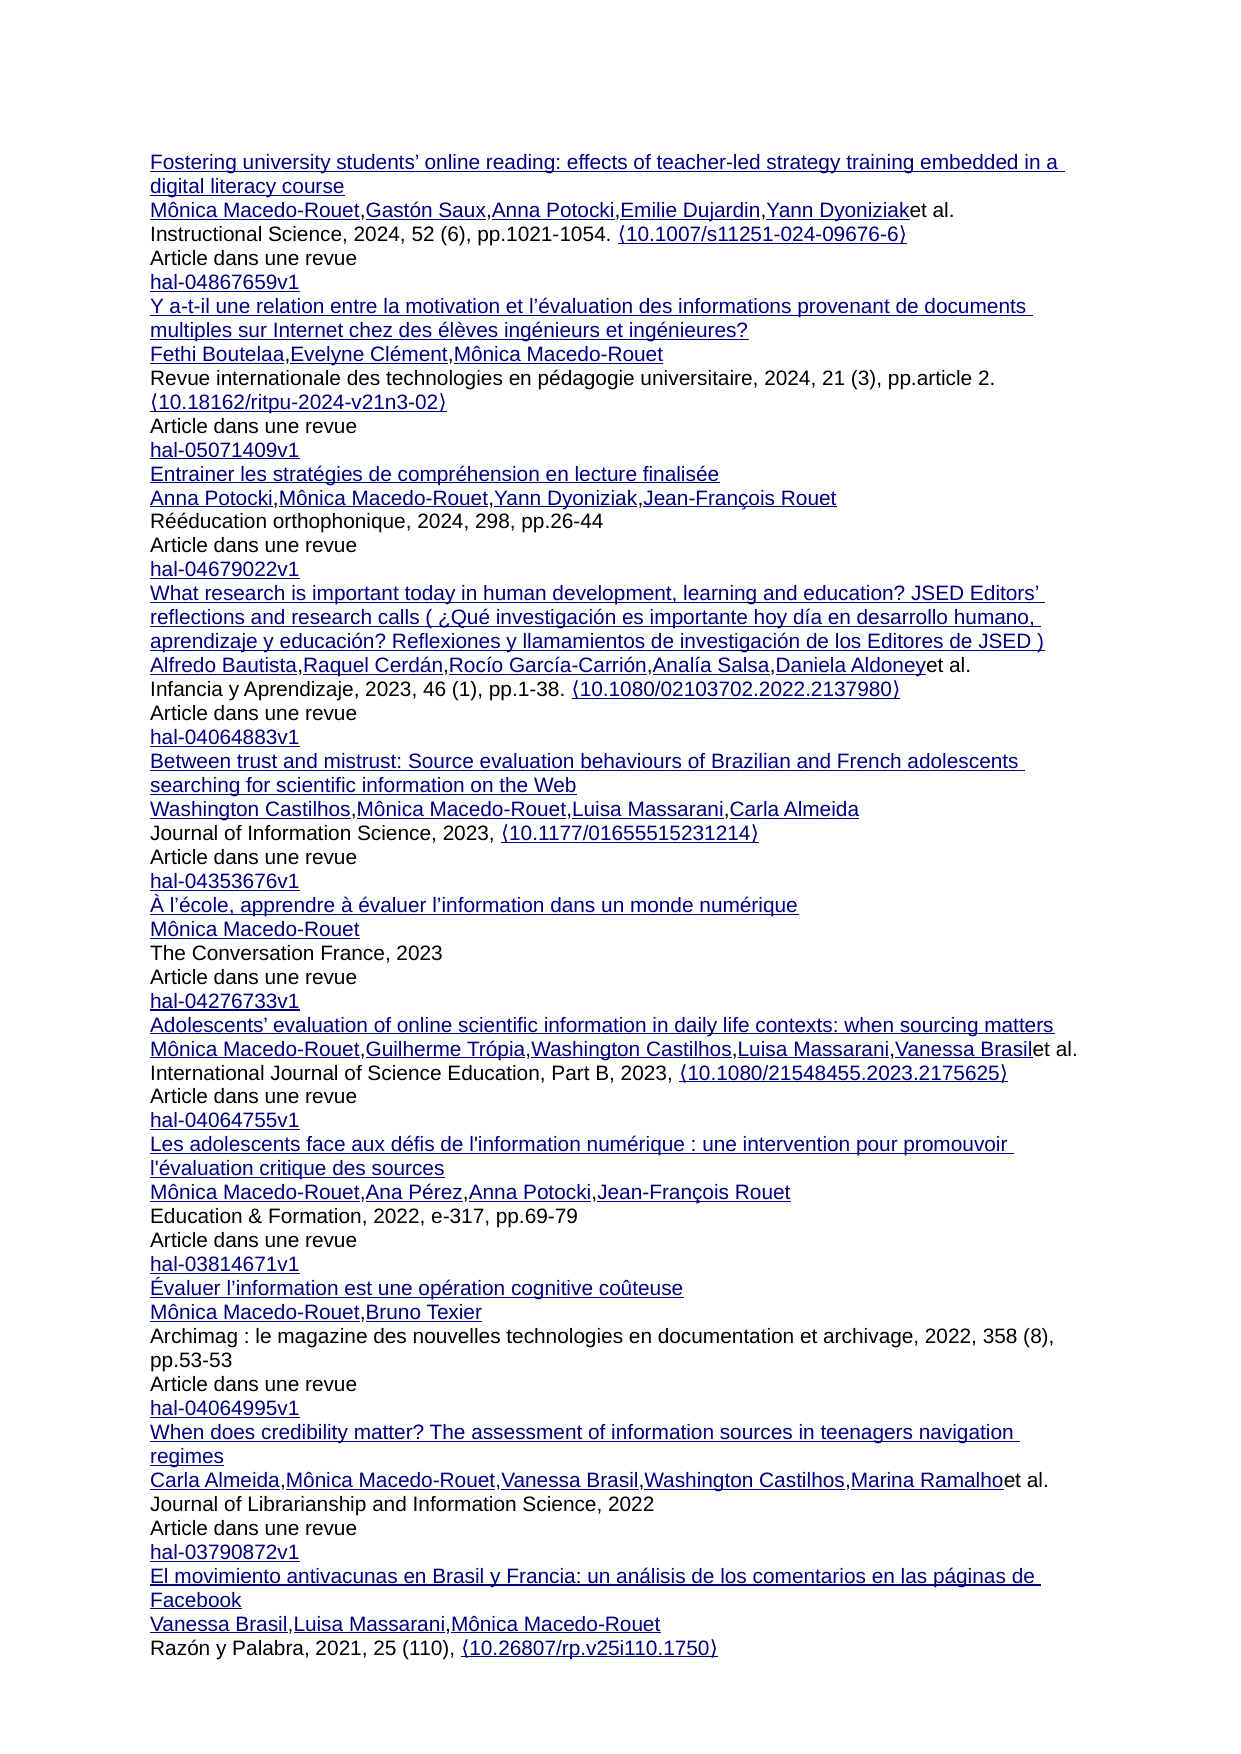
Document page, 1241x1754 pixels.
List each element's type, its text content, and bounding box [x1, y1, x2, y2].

table_cell Adolescents’ evaluation of online scientific information in daily life contexts: when sourcing matters Mônica Macedo-Rouet,Guilherme Trópia,Washington Castilhos,Luisa Massarani,Vanessa Brasilet al. International Journal of Science Education, Part B, 2023, ⟨10.1080/21548455.2023.2175625⟩ Article dans une revue hal-04064755v1 [150, 1013, 1090, 1132]
table_cell What research is important today in human development, learning and education? JSED Editors’ reflections and research calls ( ¿Qué investigación es importante hoy día en desarrollo humano, aprendizaje y educación? Reflexiones y llamamientos de investigación de los Editores de JSED ) Alfredo Bautista,Raquel Cerdán,Rocío García-Carrión,Analía Salsa,Daniela Aldoneyet al. Infancia y Aprendizaje, 2023, 46 (1), pp.1-38. ⟨10.1080/02103702.2022.2137980⟩ Article dans une revue hal-04064883v1 [150, 581, 1090, 749]
table_cell À l’école, apprendre à évaluer l’information dans un monde numérique Mônica Macedo-Rouet The Conversation France, 2023 Article dans une revue hal-04276733v1 [150, 893, 1090, 1012]
table_cell Entrainer les stratégies de compréhension en lecture finalisée Anna Potocki,Mônica Macedo-Rouet,Yann Dyoniziak,Jean-François Rouet Rééducation orthophonique, 2024, 298, pp.26-44 Article dans une revue hal-04679022v1 [150, 461, 1090, 581]
table_cell Les adolescents face aux défis de l'information numérique : une intervention pour promouvoir l'évaluation critique des sources Mônica Macedo-Rouet,Ana Pérez,Anna Potocki,Jean-François Rouet Education & Formation, 2022, e-317, pp.69-79 Article dans une revue hal-03814671v1 [150, 1132, 1090, 1276]
table_cell Évaluer l’information est une opération cognitive coûteuse Mônica Macedo-Rouet,Bruno Texier Archimag : le magazine des nouvelles technologies en documentation et archivage, 2022, 358 (8), pp.53-53 Article dans une revue hal-04064995v1 [150, 1276, 1090, 1420]
table_cell When does credibility matter? The assessment of information sources in teenagers navigation regimes Carla Almeida,Mônica Macedo-Rouet,Vanessa Brasil,Washington Castilhos,Marina Ramalhoet al. Journal of Librarianship and Information Science, 2022 Article dans une revue hal-03790872v1 [150, 1420, 1090, 1563]
table_cell El movimiento antivacunas en Brasil y Francia: un análisis de los comentarios en las páginas de Facebook Vanessa Brasil,Luisa Massarani,Mônica Macedo-Rouet Razón y Palabra, 2021, 25 (110), ⟨10.26807/rp.v25i110.1750⟩ [150, 1564, 1090, 1659]
table_cell Fostering university students’ online reading: effects of teacher-led strategy training embedded in a digital literacy course Mônica Macedo-Rouet,Gastón Saux,Anna Potocki,Emilie Dujardin,Yann Dyoniziaket al. Instructional Science, 2024, 52 (6), pp.1021-1054. ⟨10.1007/s11251-024-09676-6⟩ Article dans une revue hal-04867659v1 [150, 150, 1090, 294]
table_cell Y a-t-il une relation entre la motivation et l’évaluation des informations provenant de documents multiples sur Internet chez des élèves ingénieurs et ingénieures? Fethi Boutelaa,Evelyne Clément,Mônica Macedo-Rouet Revue internationale des technologies en pédagogie universitaire, 2024, 21 (3), pp.article 2. ⟨10.18162/ritpu-2024-v21n3-02⟩ Article dans une revue hal-05071409v1 [150, 294, 1090, 461]
table_cell Between trust and mistrust: Source evaluation behaviours of Brazilian and French adolescents searching for scientific information on the Web Washington Castilhos,Mônica Macedo-Rouet,Luisa Massarani,Carla Almeida Journal of Information Science, 2023, ⟨10.1177/01655515231214⟩ Article dans une revue hal-04353676v1 [150, 749, 1090, 893]
